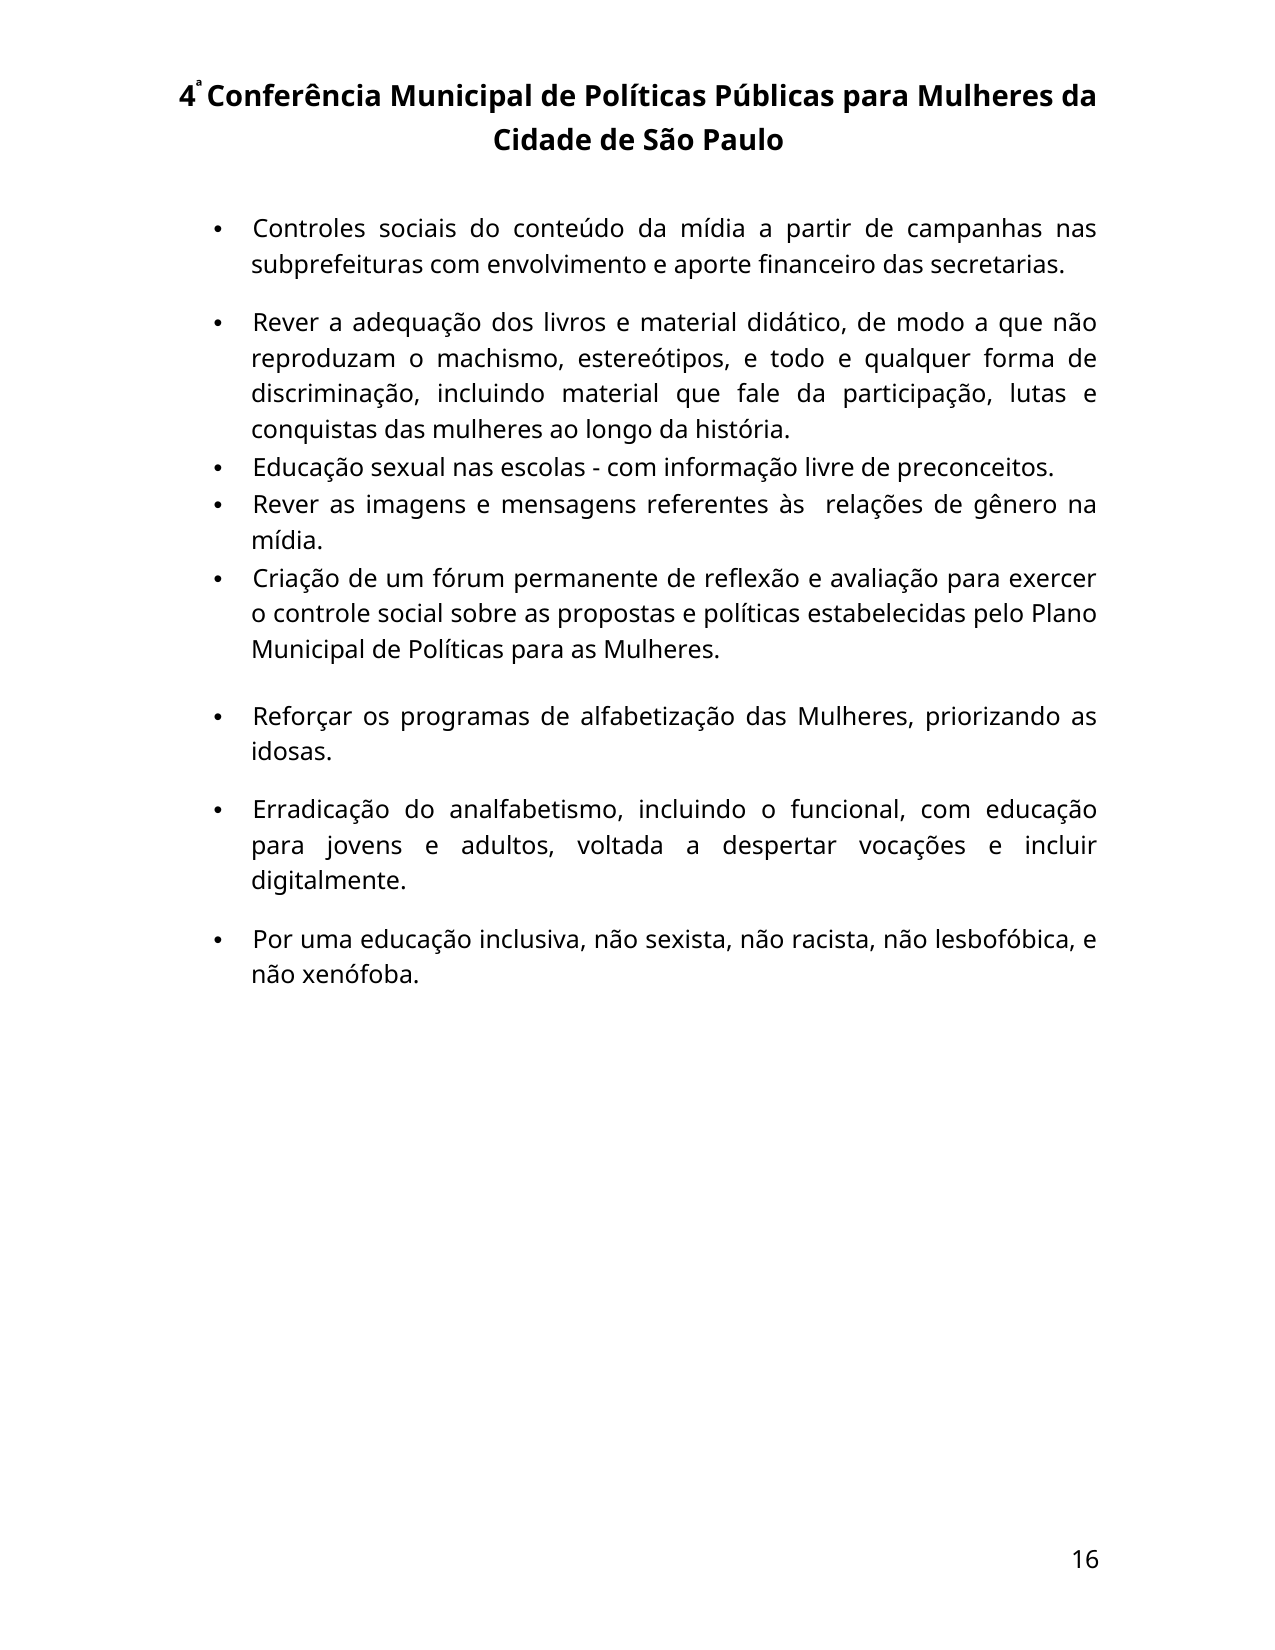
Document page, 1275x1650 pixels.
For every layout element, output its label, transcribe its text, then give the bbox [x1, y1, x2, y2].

list Rever a adequação dos livros e material didático, de modo a que não reproduzam o machismo, estereótipos, e todo e qualquer forma de discriminação, incluindo material que fale da participação, lutas e conquistas das mulheres ao longo da história. [213, 305, 1098, 445]
list Rever as imagens e mensagens referentes às relações de gênero na mídia. [213, 487, 1098, 557]
list Controles sociais do conteúdo da mídia a partir de campanhas nas subprefeituras com envolvimento e aporte financeiro das secretarias. [213, 211, 1098, 280]
list Criação de um fórum permanente de reflexão e avaliação para exercer o controle social sobre as propostas e políticas estabelecidas pelo Plano Municipal de Políticas para as Mulheres. [213, 561, 1098, 665]
list Reforçar os programas de alfabetização das Mulheres, priorizando as idosas. [213, 698, 1098, 768]
list Por uma educação inclusiva, não sexista, não racista, não lesbofóbica, e não xenófoba. [213, 921, 1098, 991]
list Educação sexual nas escolas - com informação livre de preconceitos. [213, 449, 1098, 483]
list Erradicação do analfabetismo, incluindo o funcional, com educação para jovens e adultos, voltada a despertar vocações e incluir digitalmente. [213, 792, 1098, 897]
